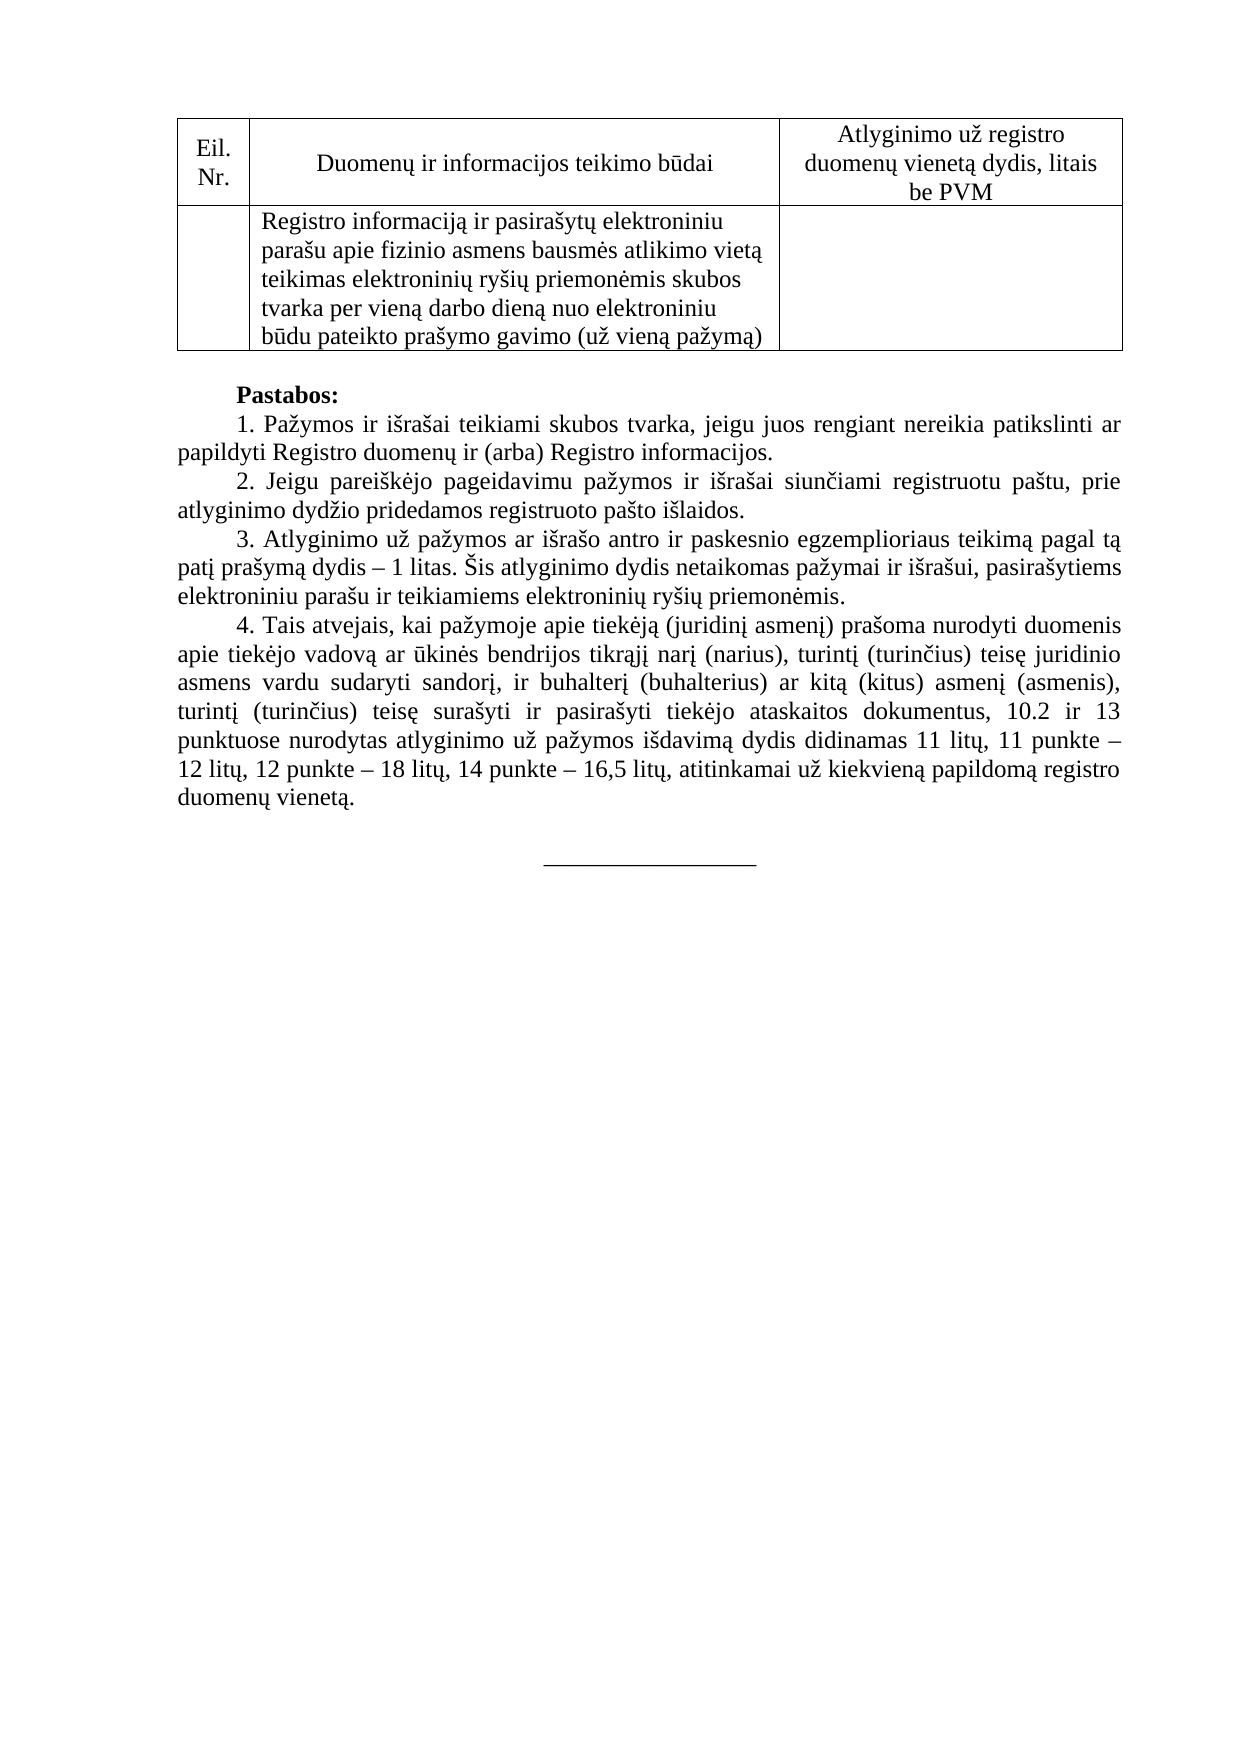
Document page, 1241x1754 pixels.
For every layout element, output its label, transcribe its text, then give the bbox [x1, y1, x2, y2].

text 4. Tais atvejais, kai pažymoje apie tiekėją (juridinį asmenį) prašoma nurodyti duomenis apie tiekėjo vadovą ar ūkinės bendrijos tikrąjį narį (narius), turintį (turinčius) teisę juridinio asmens vardu sudaryti sandorį, ir buhalterį (buhalterius) ar kitą (kitus) asmenį (asmenis), turintį (turinčius) teisę surašyti ir pasirašyti tiekėjo ataskaitos dokumentus, 10.2 ir 13 punktuose nurodytas atlyginimo už pažymos išdavimą dydis didinamas 11 litų, 11 punkte – 12 litų, 12 punkte – 18 litų, 14 punkte – 16,5 litų, atitinkamai už kiekvieną papildomą registro duomenų vienetą. [177, 610, 1122, 811]
text _________________ [177, 840, 1122, 869]
table_header Atlyginimo už registro duomenų vienetą dydis, litais be PVM [780, 119, 1122, 205]
table_cell Registro informaciją ir pasirašytų elektroniniu parašu apie fizinio asmens bausmės atlikimo vietą teikimas elektroninių ryšių priemonėmis skubos tvarka per vieną darbo dieną nuo elektroniniu būdu pateikto prašymo gavimo (už vieną pažymą) [250, 206, 779, 350]
text 1. Pažymos ir išrašai teikiami skubos tvarka, jeigu juos rengiant nereikia patikslinti ar papildyti Registro duomenų ir (arba) Registro informacijos. [177, 409, 1122, 466]
table_cell [780, 206, 1122, 350]
table_cell [178, 206, 249, 350]
text 3. Atlyginimo už pažymos ar išrašo antro ir paskesnio egzemplioriaus teikimą pagal tą patį prašymą dydis – 1 litas. Šis atlyginimo dydis netaikomas pažymai ir išrašui, pasirašytiems elektroniniu parašu ir teikiamiems elektroninių ryšių priemonėmis. [177, 524, 1122, 610]
table_header Eil. Nr. [178, 119, 249, 205]
text 2. Jeigu pareiškėjo pageidavimu pažymos ir išrašai siunčiami registruotu paštu, prie atlyginimo dydžio pridedamos registruoto pašto išlaidos. [177, 466, 1122, 524]
table_header Duomenų ir informacijos teikimo būdai [250, 119, 779, 205]
text Pastabos: [177, 380, 1122, 409]
